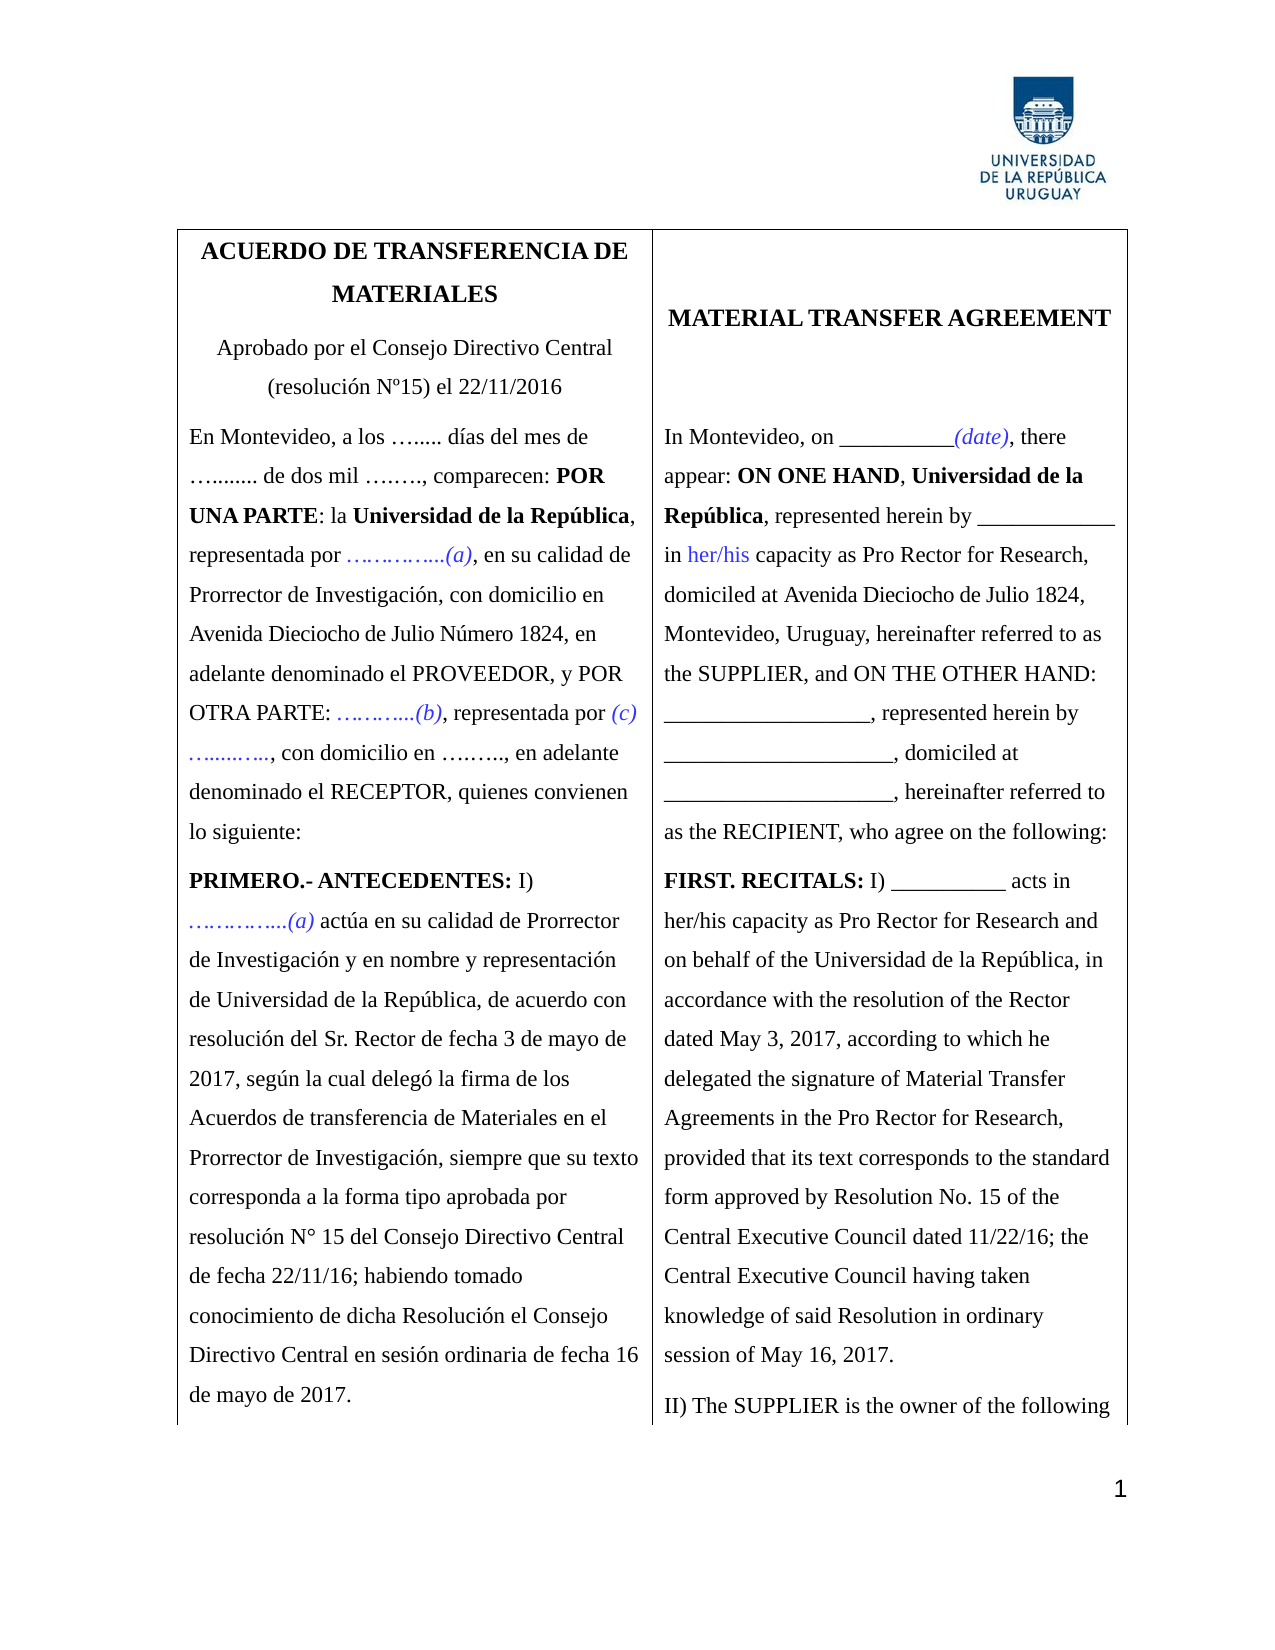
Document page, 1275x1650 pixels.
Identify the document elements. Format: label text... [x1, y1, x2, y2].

table_cell FIRST. RECITALS: I) __________ acts in her/his capacity as Pro Rector for Research and on behalf of the Universidad de la República, in accordance with the resolution of the Rector dated May 3, 2017, according to which he delegated the signature of Material Transfer Agreements in the Pro Rector for Research, provided that its text corresponds to the standard form approved by Resolution No. 15 of the Central Executive Council dated 11/22/16; the Central Executive Council having taken knowledge of said Resolution in ordinary session of May 16, 2017. II) The SUPPLIER is the owner of the following [653, 862, 1127, 1424]
picture [960, 54, 1128, 222]
table_header ACUERDO DE TRANSFERENCIA DE MATERIALES Aprobado por el Consejo Directivo Central (resolución Nº15) el 22/11/2016 [178, 230, 652, 417]
table_cell En Montevideo, a los …..... días del mes de …........ de dos mil ….…., comparecen: POR UNA PARTE: la Universidad de la República, representada por …………...(a), en su calidad de Prorrector de Investigación, con domicilio en Avenida Dieciocho de Julio Número 1824, en adelante denominado el PROVEEDOR, y POR OTRA PARTE: ………...(b), representada por (c)….....….., con domicilio en ….….., en adelante denominado el RECEPTOR, quienes convienen lo siguiente: [178, 417, 652, 862]
table_header MATERIAL TRANSFER AGREEMENT [653, 230, 1127, 417]
table_cell In Montevideo, on __________(date), there appear: ON ONE HAND, Universidad de la República, represented herein by ____________ in her/his capacity as Pro Rector for Research, domiciled at Avenida Dieciocho de Julio 1824, Montevideo, Uruguay, hereinafter referred to as the SUPPLIER, and ON THE OTHER HAND: __________________, represented herein by ____________________, domiciled at ____________________, hereinafter referred to as the RECIPIENT, who agree on the following: [653, 417, 1127, 862]
table_cell PRIMERO.- ANTECEDENTES: I) …………...(a) actúa en su calidad de Prorrector de Investigación y en nombre y representación de Universidad de la República, de acuerdo con resolución del Sr. Rector de fecha 3 de mayo de 2017, según la cual delegó la firma de los Acuerdos de transferencia de Materiales en el Prorrector de Investigación, siempre que su texto corresponda a la forma tipo aprobada por resolución N° 15 del Consejo Directivo Central de fecha 22/11/16; habiendo tomado conocimiento de dicha Resolución el Consejo Directivo Central en sesión ordinaria de fecha 16 de mayo de 2017. [178, 862, 652, 1424]
